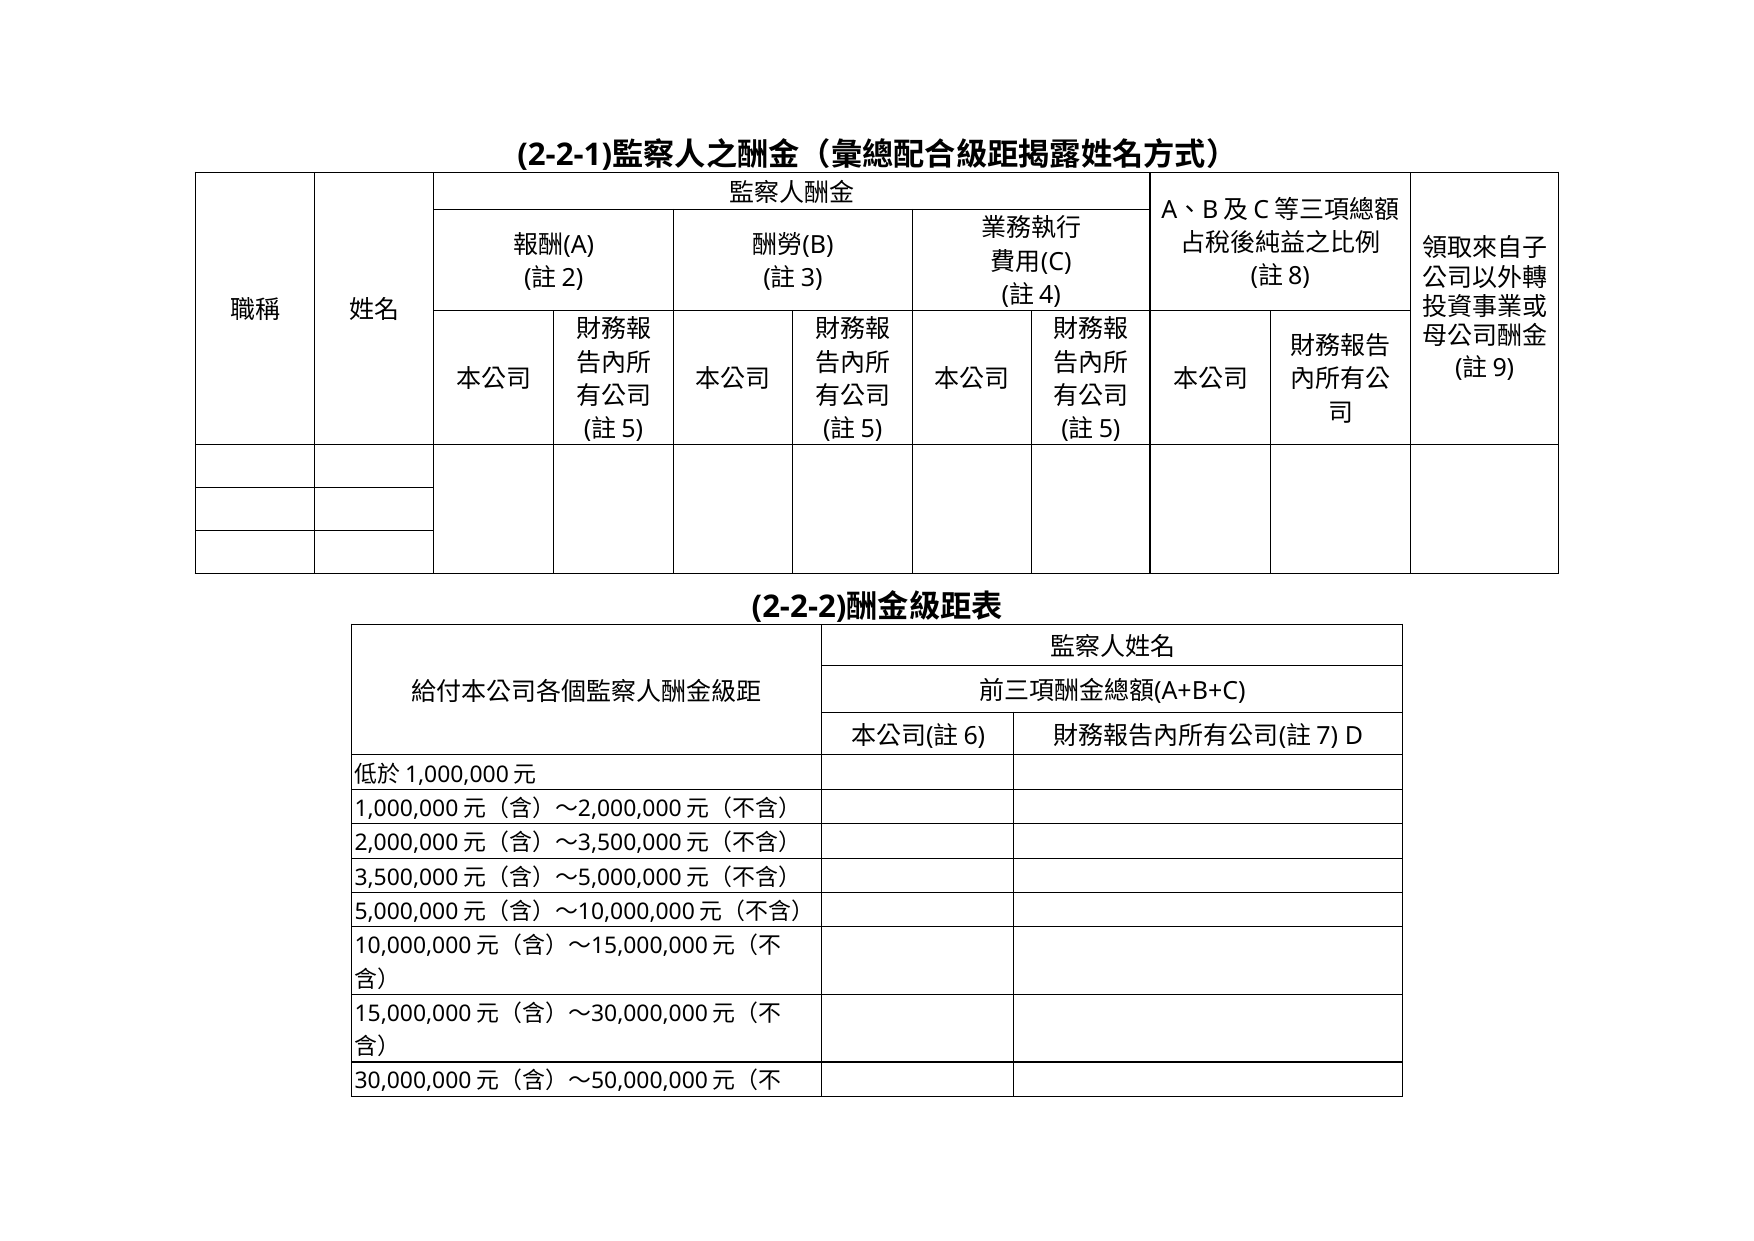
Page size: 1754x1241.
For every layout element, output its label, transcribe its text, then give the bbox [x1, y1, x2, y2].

table_header A、B及C等三項總額占稅後純益之比例 (註8) [1151, 173, 1410, 310]
table_cell [822, 859, 1013, 892]
table_cell [793, 445, 912, 572]
table_header 領取來自子公司以外轉投資事業或母公司酬金 (註9) [1411, 173, 1558, 444]
table_cell 本公司 [1151, 311, 1270, 444]
text (2-2-1)監察人之酬金（彙總配合級距揭露姓名方式） [105, 138, 1649, 172]
table_cell 財務報告內所有公司 (註5) [793, 311, 912, 444]
table_cell [1014, 859, 1402, 892]
table_cell 業務執行 費用(C) (註4) [913, 210, 1149, 310]
table_cell 30,000,000元（含）～50,000,000元（不 [352, 1063, 821, 1096]
table_cell [1271, 445, 1410, 572]
table_cell [196, 488, 314, 530]
table_cell [1014, 1063, 1402, 1096]
table_cell [1014, 790, 1402, 823]
table_cell 15,000,000元（含）～30,000,000元（不含） [352, 995, 821, 1061]
table_cell 酬勞(B) (註3) [674, 210, 912, 310]
table_cell [822, 927, 1013, 994]
table_cell 本公司 [674, 311, 792, 444]
table_cell 1,000,000元（含）～2,000,000元（不含） [352, 790, 821, 823]
table_cell 5,000,000元（含）～10,000,000元（不含） [352, 893, 821, 926]
table_cell [822, 824, 1013, 857]
table_cell 財務報告內所有公司 (註5) [1032, 311, 1149, 444]
table_cell [315, 531, 433, 572]
table_cell [196, 531, 314, 572]
table_cell 報酬(A) (註2) [434, 210, 673, 310]
table_cell 10,000,000元（含）～15,000,000元（不含） [352, 927, 821, 994]
table_cell [1032, 445, 1149, 572]
table_header 監察人姓名 [822, 625, 1402, 665]
table_header 監察人酬金 [434, 173, 1149, 209]
table_cell [315, 488, 433, 530]
table_header 姓名 [315, 173, 433, 444]
table_cell [822, 755, 1013, 789]
table_cell 本公司 [913, 311, 1031, 444]
table_cell [822, 995, 1013, 1061]
table_header 職稱 [196, 173, 314, 444]
table_cell [1151, 445, 1270, 572]
table_cell 2,000,000元（含）～3,500,000元（不含） [352, 824, 821, 857]
table_cell [822, 893, 1013, 926]
table_cell [1014, 927, 1402, 994]
table_cell 前三項酬金總額(A+B+C) [822, 666, 1402, 712]
table_cell [1411, 445, 1558, 572]
table_cell [1014, 824, 1402, 857]
table_cell [822, 1063, 1013, 1096]
table_cell [1014, 755, 1402, 789]
table_cell 本公司(註6) [822, 713, 1013, 754]
table_cell 財務報告內所有公司 [1271, 311, 1410, 444]
table_cell 3,500,000元（含）～5,000,000元（不含） [352, 859, 821, 892]
table_cell [554, 445, 673, 572]
table_cell 本公司 [434, 311, 553, 444]
table_cell 低於1,000,000元 [352, 755, 821, 789]
table_cell [1014, 893, 1402, 926]
table_cell [1014, 995, 1402, 1061]
table_cell 財務報告內所有公司(註7) D [1014, 713, 1402, 754]
table_header 給付本公司各個監察人酬金級距 [352, 625, 821, 754]
table_cell [822, 790, 1013, 823]
text (2-2-2)酬金級距表 [105, 594, 1649, 623]
table_cell [434, 445, 553, 572]
table_cell [196, 445, 314, 487]
table_cell [913, 445, 1031, 572]
table_cell [674, 445, 792, 572]
table_cell 財務報告內所有公司 (註5) [554, 311, 673, 444]
table_cell [315, 445, 433, 487]
